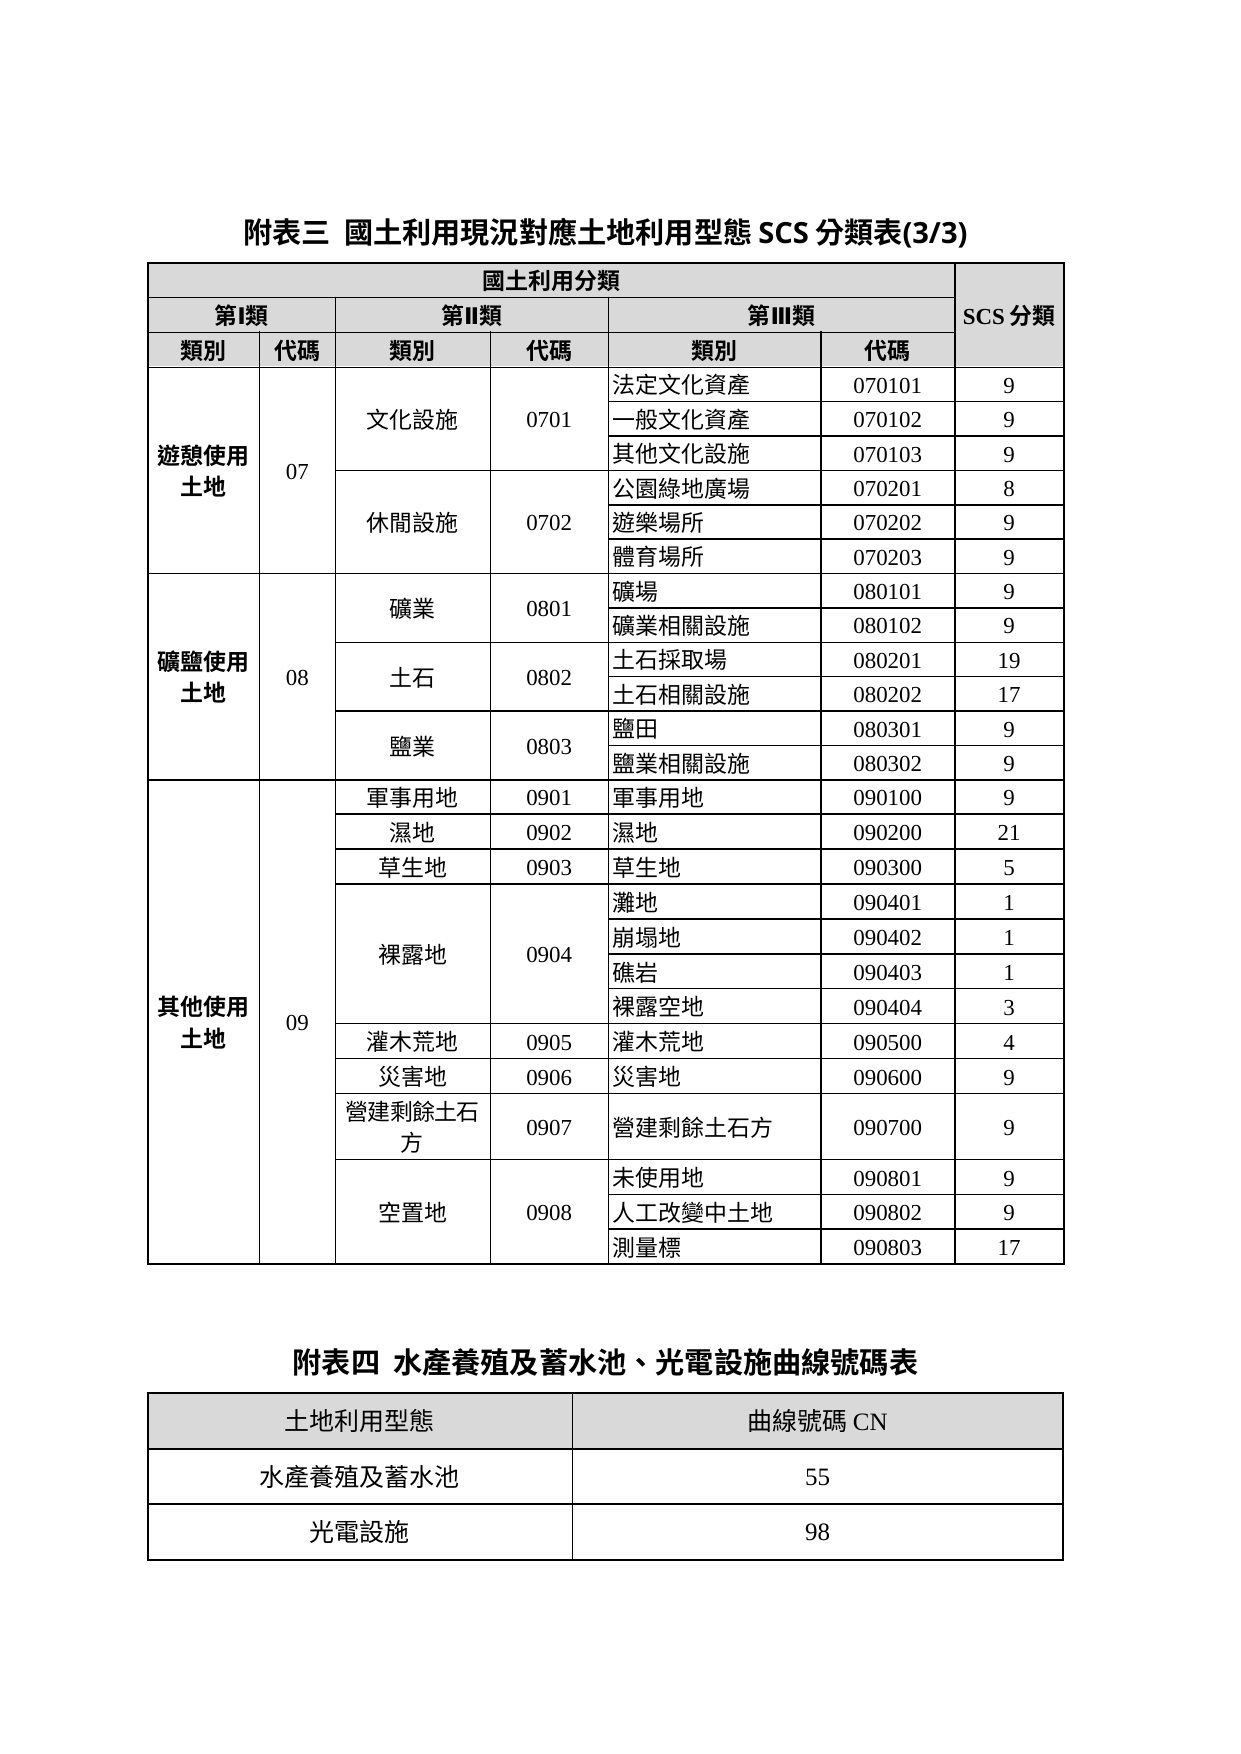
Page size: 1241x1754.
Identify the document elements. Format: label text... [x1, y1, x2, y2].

text 附表四 水產養殖及蓄水池、光電設施曲線號碼表 [148, 1336, 1063, 1382]
table_cell 090600 [822, 1059, 954, 1092]
table_cell 080201 [822, 643, 954, 676]
table_cell 類別 [609, 333, 820, 366]
table_cell 遊樂場所 [609, 506, 820, 538]
table_cell 第Ⅱ類 [336, 298, 608, 331]
table_cell 1 [956, 955, 1063, 988]
table_cell 礦業 [336, 574, 490, 641]
table_cell 代碼 [822, 333, 954, 366]
table_cell 9 [956, 368, 1063, 401]
table_cell 080101 [822, 574, 954, 607]
table_cell 21 [956, 815, 1063, 848]
table_cell 0906 [491, 1059, 608, 1092]
table_cell 090401 [822, 885, 954, 918]
table_cell 090700 [822, 1094, 954, 1158]
table_cell 9 [956, 437, 1063, 469]
table_cell 0903 [491, 850, 608, 883]
table_cell 9 [956, 540, 1063, 573]
table_cell 17 [956, 1230, 1063, 1263]
table_cell 鹽業相關設施 [609, 746, 820, 779]
table_cell 草生地 [609, 850, 820, 883]
text 附表三 國土利用現況對應土地利用型態SCS分類表(3/3) [148, 206, 1063, 252]
table_cell 類別 [149, 333, 259, 366]
table_cell 災害地 [336, 1059, 490, 1092]
table_cell 9 [956, 1195, 1063, 1228]
table_header 土地利用型態 [149, 1394, 572, 1448]
table_cell 090100 [822, 781, 954, 813]
table_cell 9 [956, 746, 1063, 779]
table_cell 8 [956, 471, 1063, 504]
table_cell 軍事用地 [336, 781, 490, 813]
table_cell 第Ⅰ類 [149, 298, 335, 331]
table_cell 代碼 [260, 333, 335, 366]
table_cell 礦場 [609, 574, 820, 607]
table_cell 090402 [822, 920, 954, 953]
table_cell 090300 [822, 850, 954, 883]
table_cell 090500 [822, 1024, 954, 1057]
table_cell 休閒設施 [336, 471, 490, 573]
table_cell 070101 [822, 368, 954, 401]
table_cell 第Ⅲ類 [609, 298, 954, 331]
table_cell 礦業相關設施 [609, 609, 820, 641]
table_cell 070203 [822, 540, 954, 573]
table_cell 營建剩餘土石方 [336, 1094, 490, 1158]
table_cell 災害地 [609, 1059, 820, 1092]
table_cell 遊憩使用土地 [149, 368, 259, 573]
table_cell 濕地 [336, 815, 490, 848]
table_cell 9 [956, 402, 1063, 435]
table_cell 070103 [822, 437, 954, 469]
table_cell 5 [956, 850, 1063, 883]
table_cell 080302 [822, 746, 954, 779]
table_cell 0901 [491, 781, 608, 813]
table_cell 裸露地 [336, 885, 490, 1023]
table_cell 光電設施 [149, 1505, 572, 1559]
table_cell 55 [573, 1450, 1062, 1503]
table_cell 9 [956, 506, 1063, 538]
table_header 曲線號碼CN [573, 1394, 1062, 1448]
table_cell 0803 [491, 712, 608, 779]
table_cell 090403 [822, 955, 954, 988]
table_cell 070202 [822, 506, 954, 538]
table_cell 9 [956, 781, 1063, 813]
table_cell 08 [260, 574, 335, 779]
table_header SCS分類 [956, 264, 1063, 366]
table_cell 9 [956, 609, 1063, 641]
table_cell 文化設施 [336, 368, 490, 469]
table_cell 090801 [822, 1160, 954, 1193]
table_cell 灌木荒地 [609, 1024, 820, 1057]
table_cell 090404 [822, 989, 954, 1023]
table_cell 9 [956, 574, 1063, 607]
table_header 國土利用分類 [149, 264, 954, 297]
table_cell 9 [956, 1160, 1063, 1193]
table_cell 0902 [491, 815, 608, 848]
table_cell 9 [956, 712, 1063, 744]
table_cell 1 [956, 920, 1063, 953]
table_cell 0907 [491, 1094, 608, 1158]
table_cell 營建剩餘土石方 [609, 1094, 820, 1158]
table_cell 空置地 [336, 1160, 490, 1263]
table_cell 法定文化資產 [609, 368, 820, 401]
table_cell 測量標 [609, 1230, 820, 1263]
table_cell 礦鹽使用土地 [149, 574, 259, 779]
table_cell 09 [260, 781, 335, 1263]
table_cell 0701 [491, 368, 608, 469]
table_cell 070102 [822, 402, 954, 435]
table_cell 0905 [491, 1024, 608, 1057]
table_cell 土石相關設施 [609, 677, 820, 710]
table_cell 98 [573, 1505, 1062, 1559]
table_cell 0802 [491, 643, 608, 710]
table_cell 灌木荒地 [336, 1024, 490, 1057]
table_cell 3 [956, 989, 1063, 1023]
table_cell 070201 [822, 471, 954, 504]
table_cell 090200 [822, 815, 954, 848]
table_cell 090803 [822, 1230, 954, 1263]
table_cell 19 [956, 643, 1063, 676]
table_cell 0904 [491, 885, 608, 1023]
table_cell 灘地 [609, 885, 820, 918]
table_cell 0801 [491, 574, 608, 641]
table_cell 一般文化資產 [609, 402, 820, 435]
table_cell 0702 [491, 471, 608, 573]
table_cell 0908 [491, 1160, 608, 1263]
table_cell 其他文化設施 [609, 437, 820, 469]
table_cell 體育場所 [609, 540, 820, 573]
table_cell 裸露空地 [609, 989, 820, 1023]
table_cell 07 [260, 368, 335, 573]
table_cell 4 [956, 1024, 1063, 1057]
table_cell 9 [956, 1094, 1063, 1158]
table_cell 草生地 [336, 850, 490, 883]
table_cell 類別 [336, 333, 490, 366]
table_cell 其他使用土地 [149, 781, 259, 1263]
table_cell 土石採取場 [609, 643, 820, 676]
table_cell 土石 [336, 643, 490, 710]
table_cell 礁岩 [609, 955, 820, 988]
table_cell 崩塌地 [609, 920, 820, 953]
table_cell 鹽業 [336, 712, 490, 779]
table_cell 代碼 [491, 333, 608, 366]
table_cell 080202 [822, 677, 954, 710]
table_cell 水產養殖及蓄水池 [149, 1450, 572, 1503]
table_cell 090802 [822, 1195, 954, 1228]
table_cell 濕地 [609, 815, 820, 848]
table_cell 9 [956, 1059, 1063, 1092]
table_cell 17 [956, 677, 1063, 710]
table_cell 公園綠地廣場 [609, 471, 820, 504]
table_cell 鹽田 [609, 712, 820, 744]
table_cell 未使用地 [609, 1160, 820, 1193]
table_cell 軍事用地 [609, 781, 820, 813]
table_cell 1 [956, 885, 1063, 918]
table_cell 人工改變中土地 [609, 1195, 820, 1228]
table_cell 080102 [822, 609, 954, 641]
table_cell 080301 [822, 712, 954, 744]
